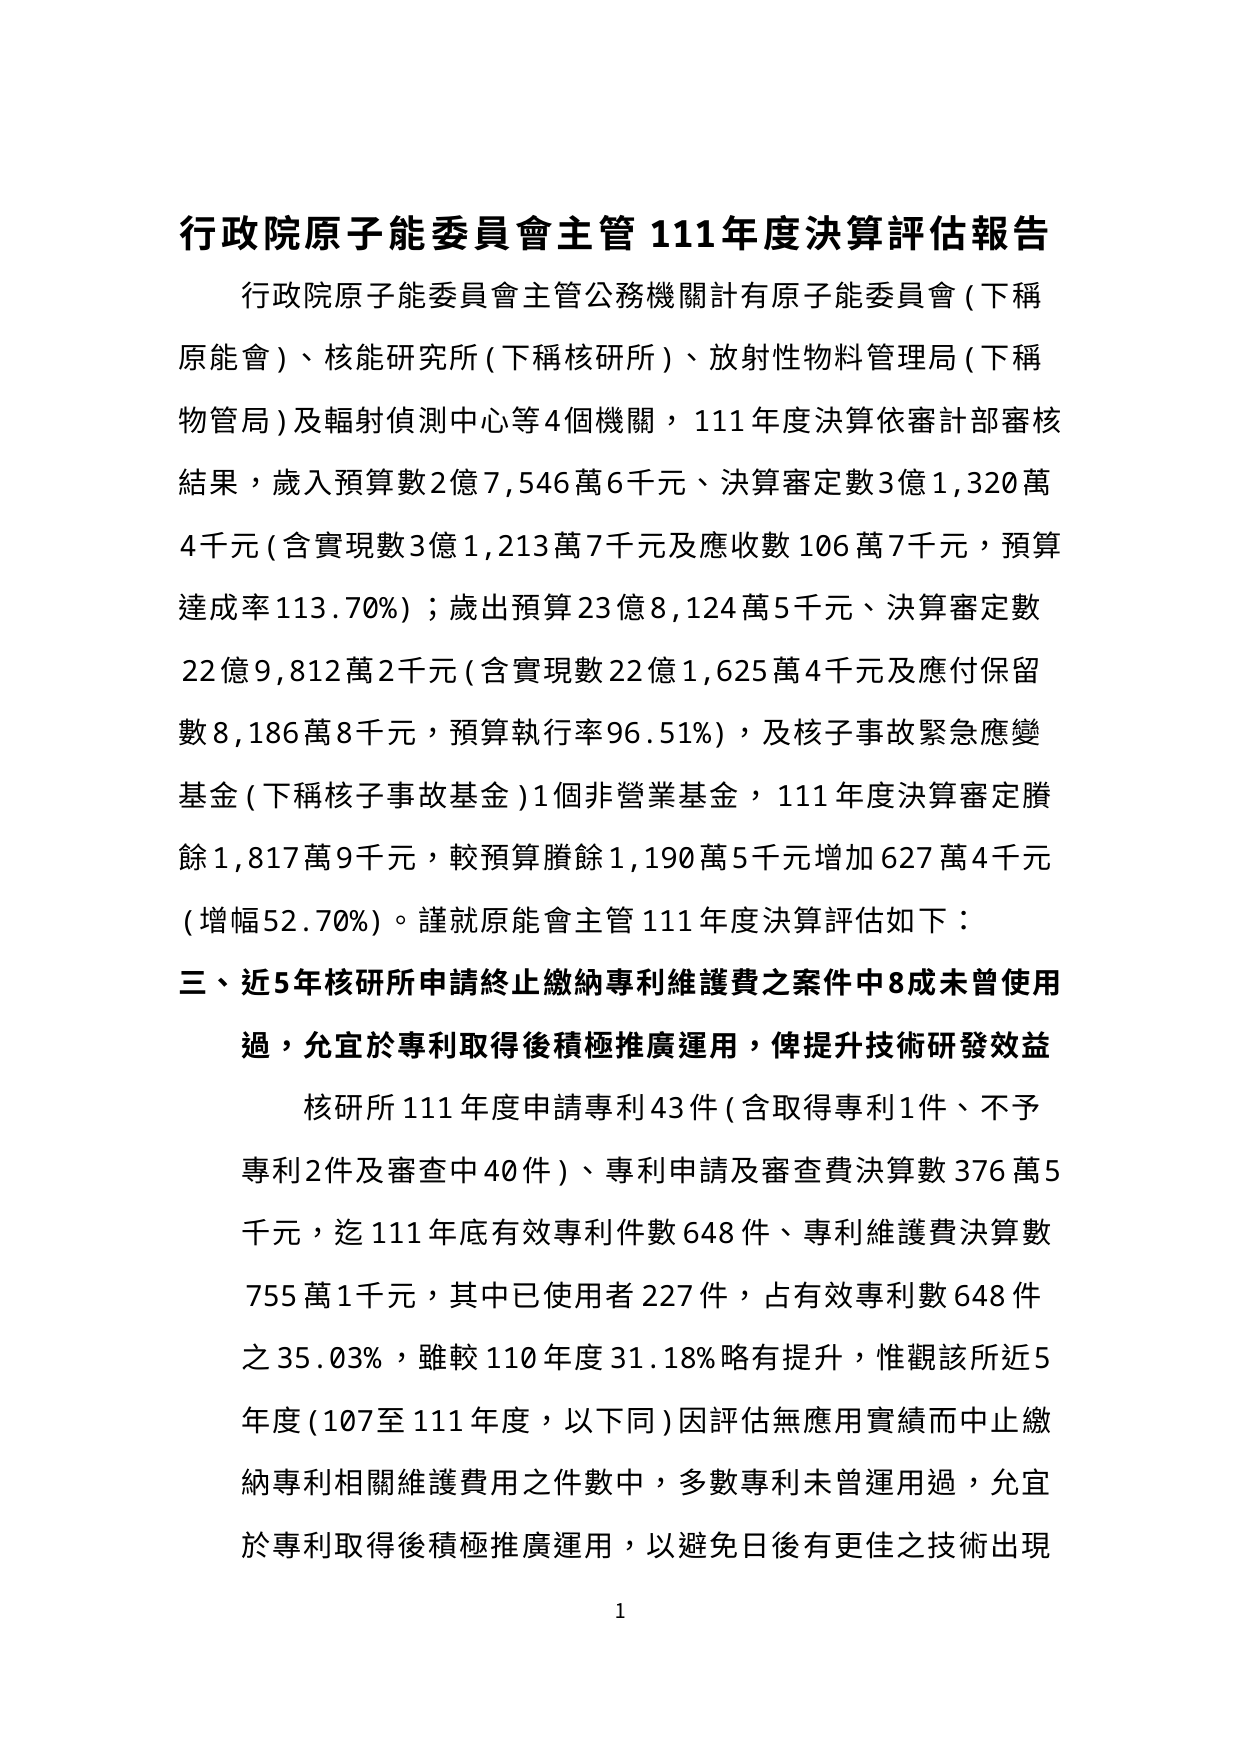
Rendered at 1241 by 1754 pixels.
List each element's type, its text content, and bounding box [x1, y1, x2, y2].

text 行政院原子能委員會主管公務機關計有原子能委員會(下稱原能會)、核能研究所(下稱核研所)、放射性物料管理局(下稱物管局)及輻射偵測中心等4個機關，111年度決算依審計部審核結果，歲入預算數2億7,546萬6千元、決算審定數3億1,320萬4千元(含實現數3億1,213萬7千元及應收數106萬7千元，預算達成率113.70%)；歲出預算23億8,124萬5千元、決算審定數22億9,812萬2千元(含實現數22億1,625萬4千元及應付保留數8,186萬8千元，預算執行率96.51%)，及核子事故緊急應變基金(下稱核子事故基金)1個非營業基金，111年度決算審定賸餘1,817萬9千元，較預算賸餘1,190萬5千元增加627萬4千元(增幅52.70%)。謹就原能會主管111年度決算評估如下： [177, 252, 1063, 939]
text 核研所111年度申請專利43件(含取得專利1件、不予專利2件及審查中40件)、專利申請及審查費決算數376萬5千元，迄111年底有效專利件數648件、專利維護費決算數755萬1千元，其中已使用者227件，占有效專利數648件之35.03%，雖較110年度31.18%略有提升，惟觀該所近5年度(107至111年度，以下同)因評估無應用實績而中止繳納專利相關維護費用之件數中，多數專利未曾運用過，允宜於專利取得後積極推廣運用，以避免日後有更佳之技術出現 [236, 1064, 1063, 1564]
text 三、近5年核研所申請終止繳納專利維護費之案件中8成未曾使用過，允宜於專利取得後積極推廣運用，俾提升技術研發效益 [173, 939, 1063, 1064]
text 行政院原子能委員會主管111年度決算評估報告 [177, 189, 1063, 252]
